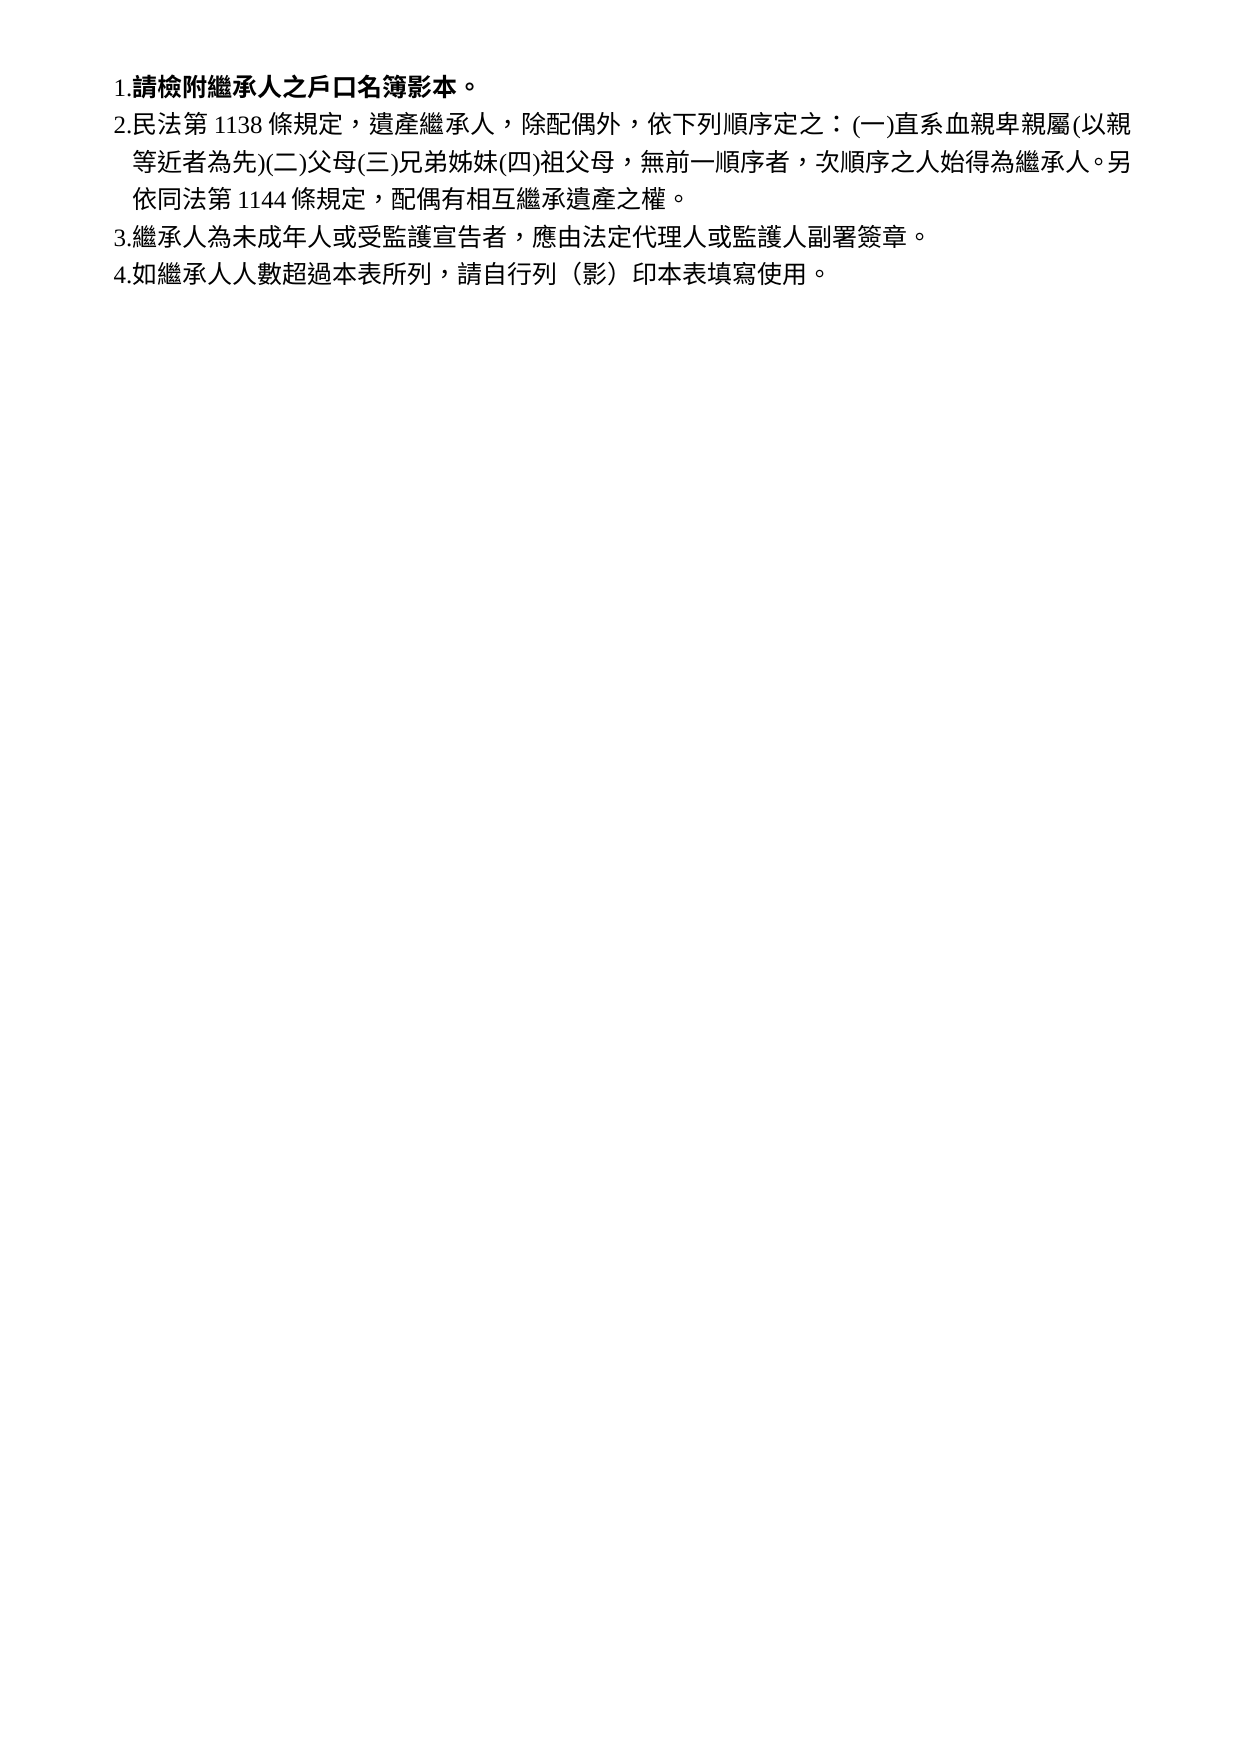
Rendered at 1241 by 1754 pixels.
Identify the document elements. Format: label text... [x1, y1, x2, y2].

text 4.如繼承人人數超過本表所列，請自行列（影）印本表填寫使用。 [113, 254, 1132, 292]
text 1.請檢附繼承人之戶口名簿影本。 [113, 67, 1090, 104]
text 2.民法第1138條規定，遺產繼承人，除配偶外，依下列順序定之：(一)直系血親卑親屬(以親等近者為先)(二)父母(三)兄弟姊妹(四)祖父母，無前一順序者，次順序之人始得為繼承人。另依同法第1144條規定，配偶有相互繼承遺產之權。 [113, 104, 1132, 217]
text 3.繼承人為未成年人或受監護宣告者，應由法定代理人或監護人副署簽章。 [113, 217, 1132, 254]
